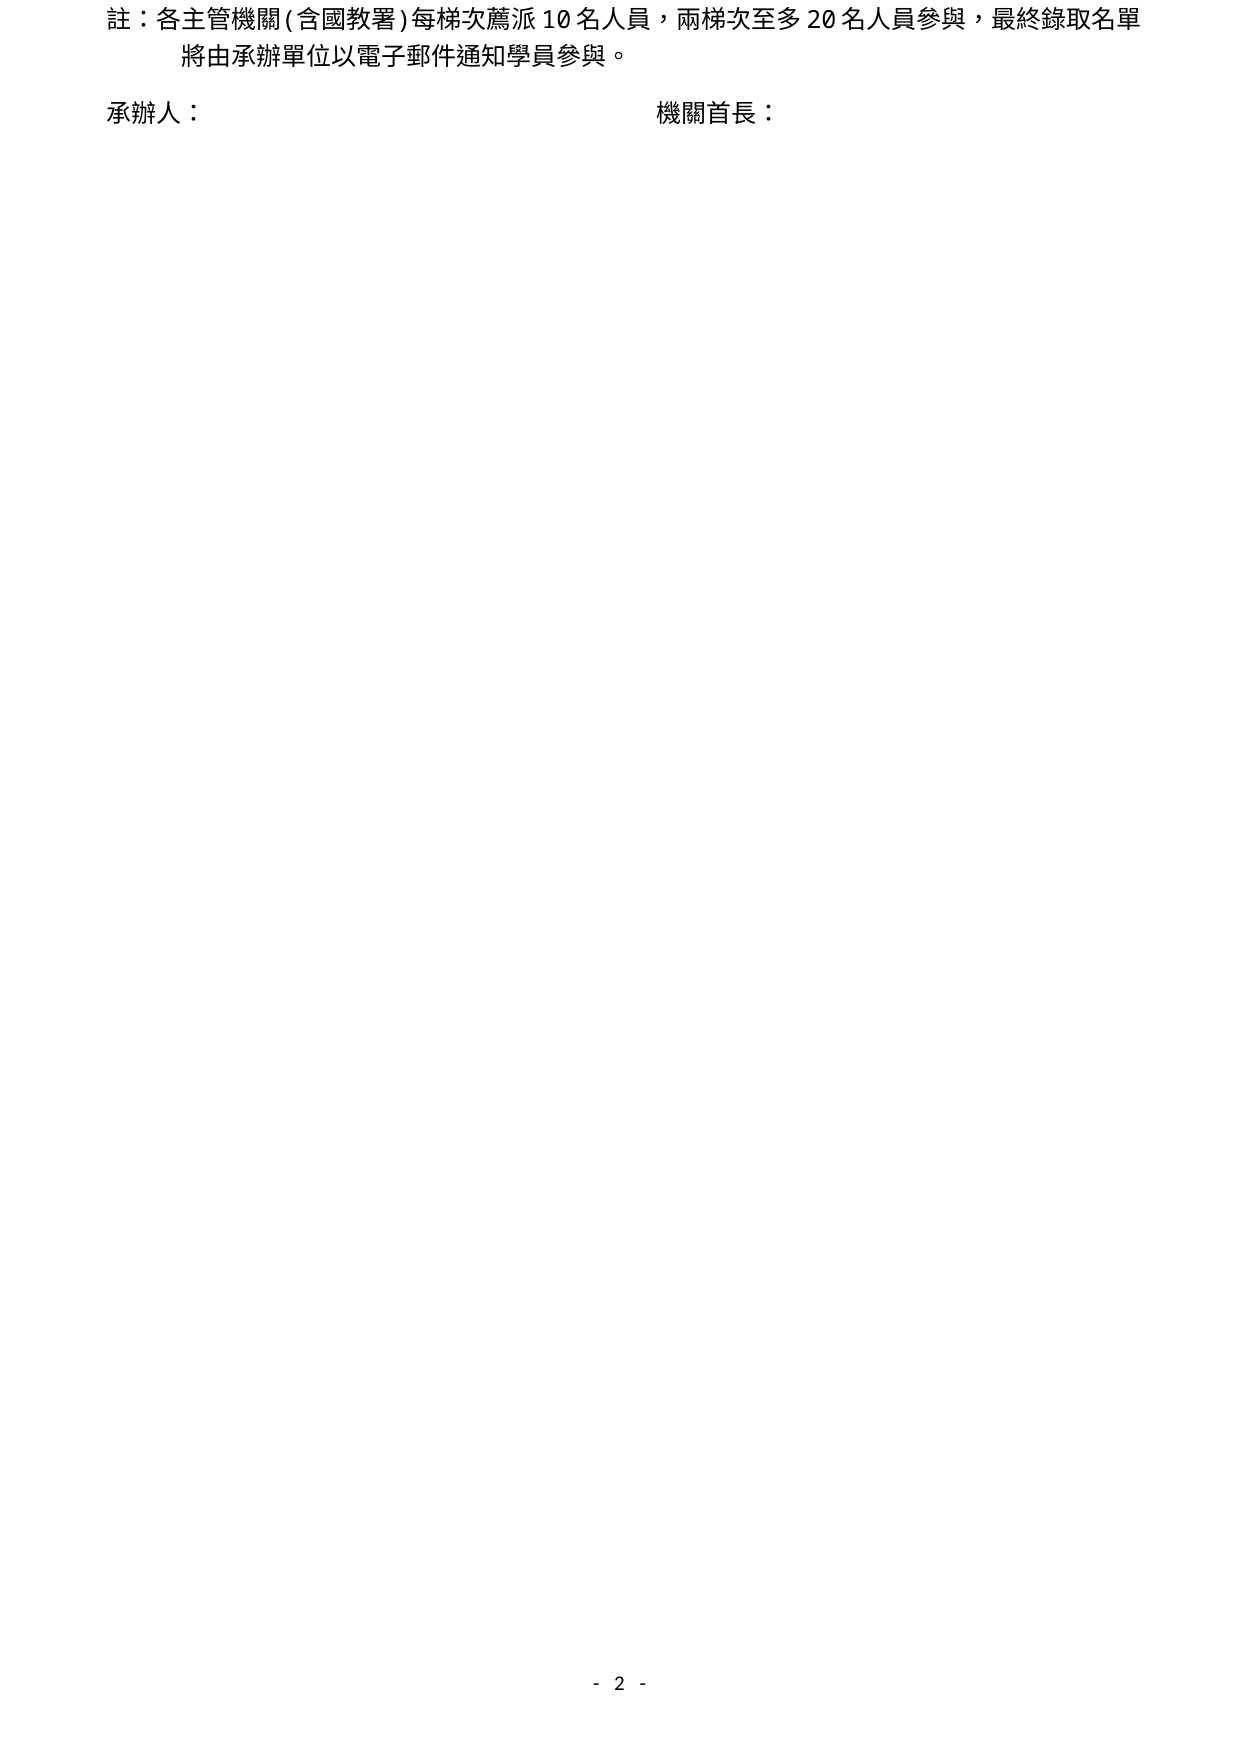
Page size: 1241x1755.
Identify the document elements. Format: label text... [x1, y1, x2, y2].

text 註：各主管機關(含國教署)每梯次薦派10名人員，兩梯次至多20名人員參與，最終錄取名單將由承辦單位以電子郵件通知學員參與。 [106, 0, 1149, 72]
text 承辦人： 機關首長： [106, 93, 1149, 129]
